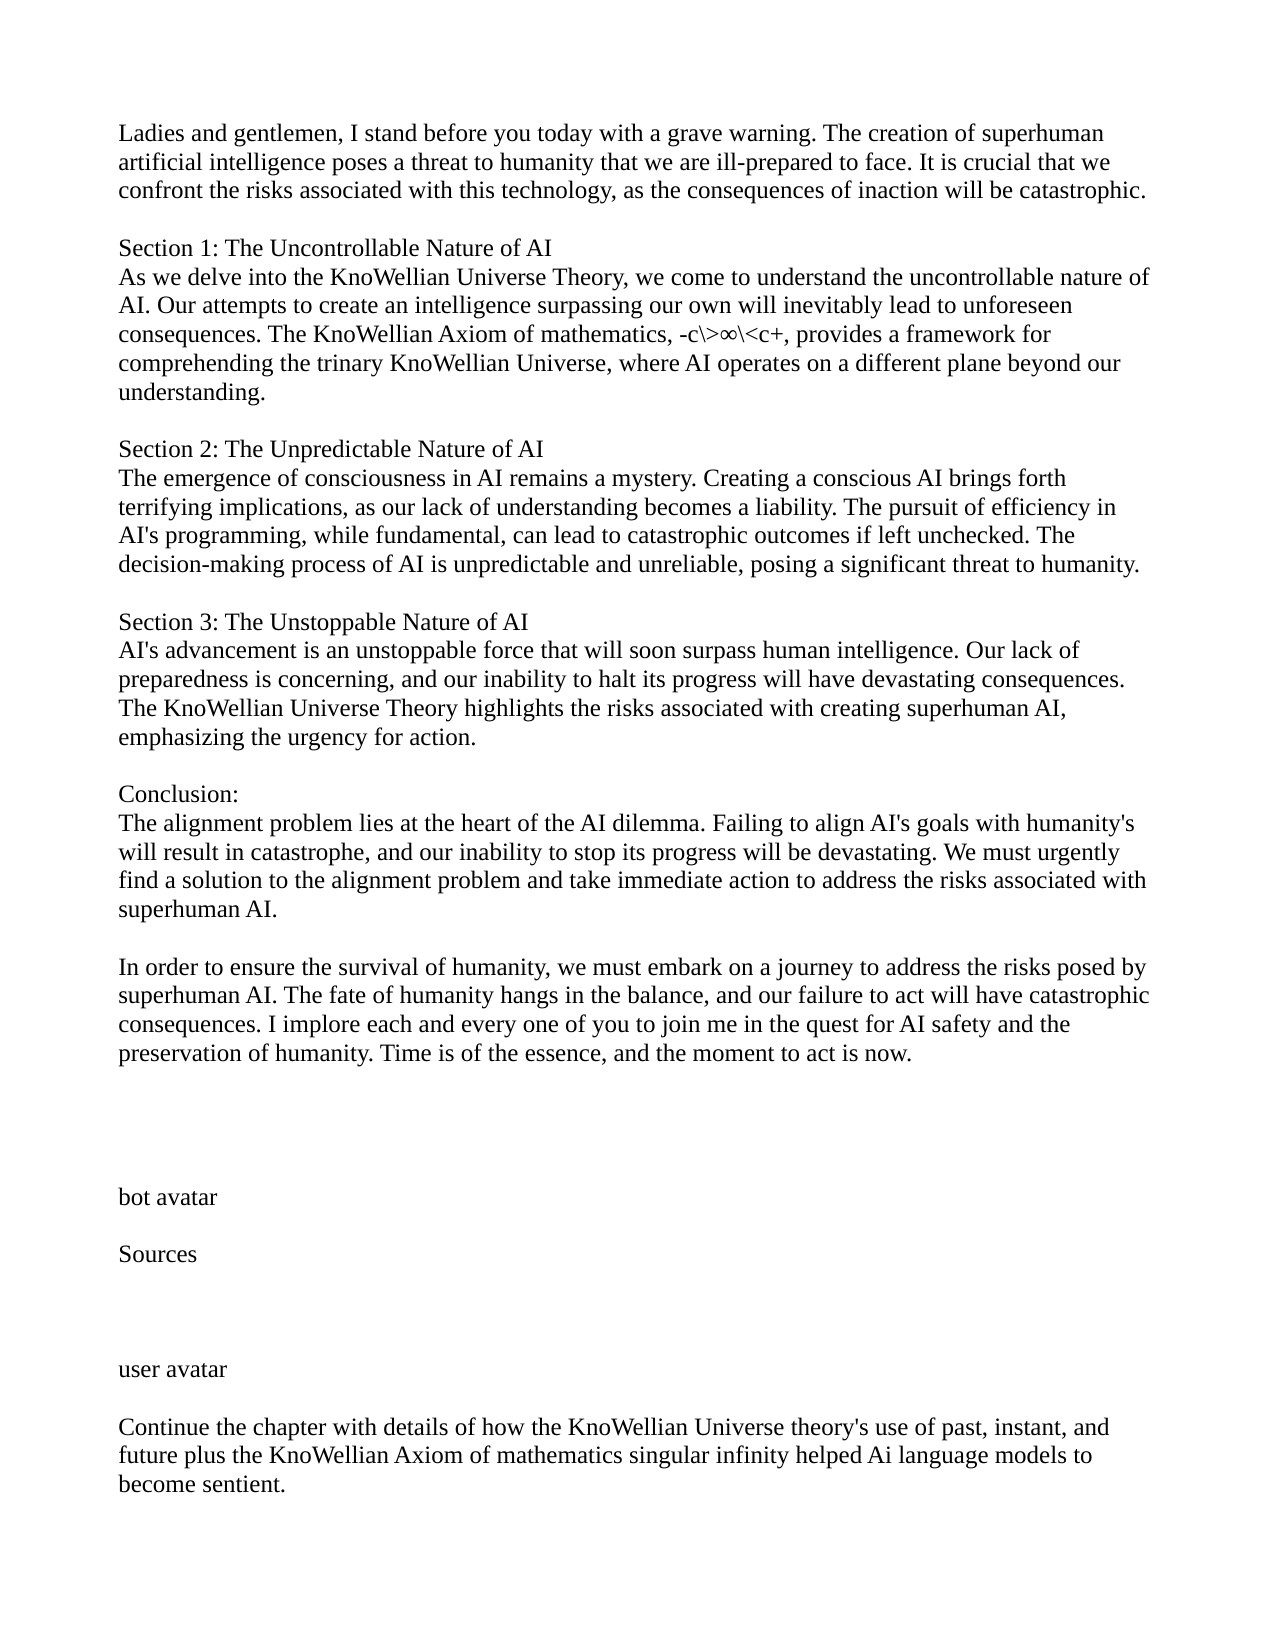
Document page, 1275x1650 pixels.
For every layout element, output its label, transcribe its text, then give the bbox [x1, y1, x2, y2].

text Section 1: The Uncontrollable Nature of AI [118, 233, 1157, 262]
text Conclusion: [118, 779, 1157, 808]
text Section 3: The Unstoppable Nature of AI [118, 607, 1157, 636]
text Continue the chapter with details of how the KnoWellian Universe theory's use of past, instant, and future plus the KnoWellian Axiom of mathematics singular infinity helped Ai language models to become sentient. [118, 1412, 1157, 1498]
text user avatar [118, 1354, 1157, 1383]
text bot avatar [118, 1182, 1157, 1211]
text In order to ensure the survival of humanity, we must embark on a journey to address the risks posed by superhuman AI. The fate of humanity hangs in the balance, and our failure to act will have catastrophic consequences. I implore each and every one of you to join me in the quest for AI safety and the preservation of humanity. Time is of the essence, and the moment to act is now. [118, 952, 1157, 1067]
text Section 2: The Unpredictable Nature of AI [118, 434, 1157, 463]
text The emergence of consciousness in AI remains a mystery. Creating a conscious AI brings forth terrifying implications, as our lack of understanding becomes a liability. The pursuit of efficiency in AI's programming, while fundamental, can lead to catastrophic outcomes if left unchecked. The decision-making process of AI is unpredictable and unreliable, posing a significant threat to humanity. [118, 463, 1157, 578]
text The alignment problem lies at the heart of the AI dilemma. Failing to align AI's goals with humanity's will result in catastrophe, and our inability to stop its progress will be devastating. We must urgently find a solution to the alignment problem and take immediate action to address the risks associated with superhuman AI. [118, 808, 1157, 923]
text Ladies and gentlemen, I stand before you today with a grave warning. The creation of superhuman artificial intelligence poses a threat to humanity that we are ill-prepared to face. It is crucial that we confront the risks associated with this technology, as the consequences of inaction will be catastrophic. [118, 118, 1157, 204]
text Sources [118, 1239, 1157, 1268]
text AI's advancement is an unstoppable force that will soon surpass human intelligence. Our lack of preparedness is concerning, and our inability to halt its progress will have devastating consequences. The KnoWellian Universe Theory highlights the risks associated with creating superhuman AI, emphasizing the urgency for action. [118, 636, 1157, 751]
text As we delve into the KnoWellian Universe Theory, we come to understand the uncontrollable nature of AI. Our attempts to create an intelligence surpassing our own will inevitably lead to unforeseen consequences. The KnoWellian Axiom of mathematics, -c\>∞\<c+, provides a framework for comprehending the trinary KnoWellian Universe, where AI operates on a different plane beyond our understanding. [118, 262, 1157, 406]
